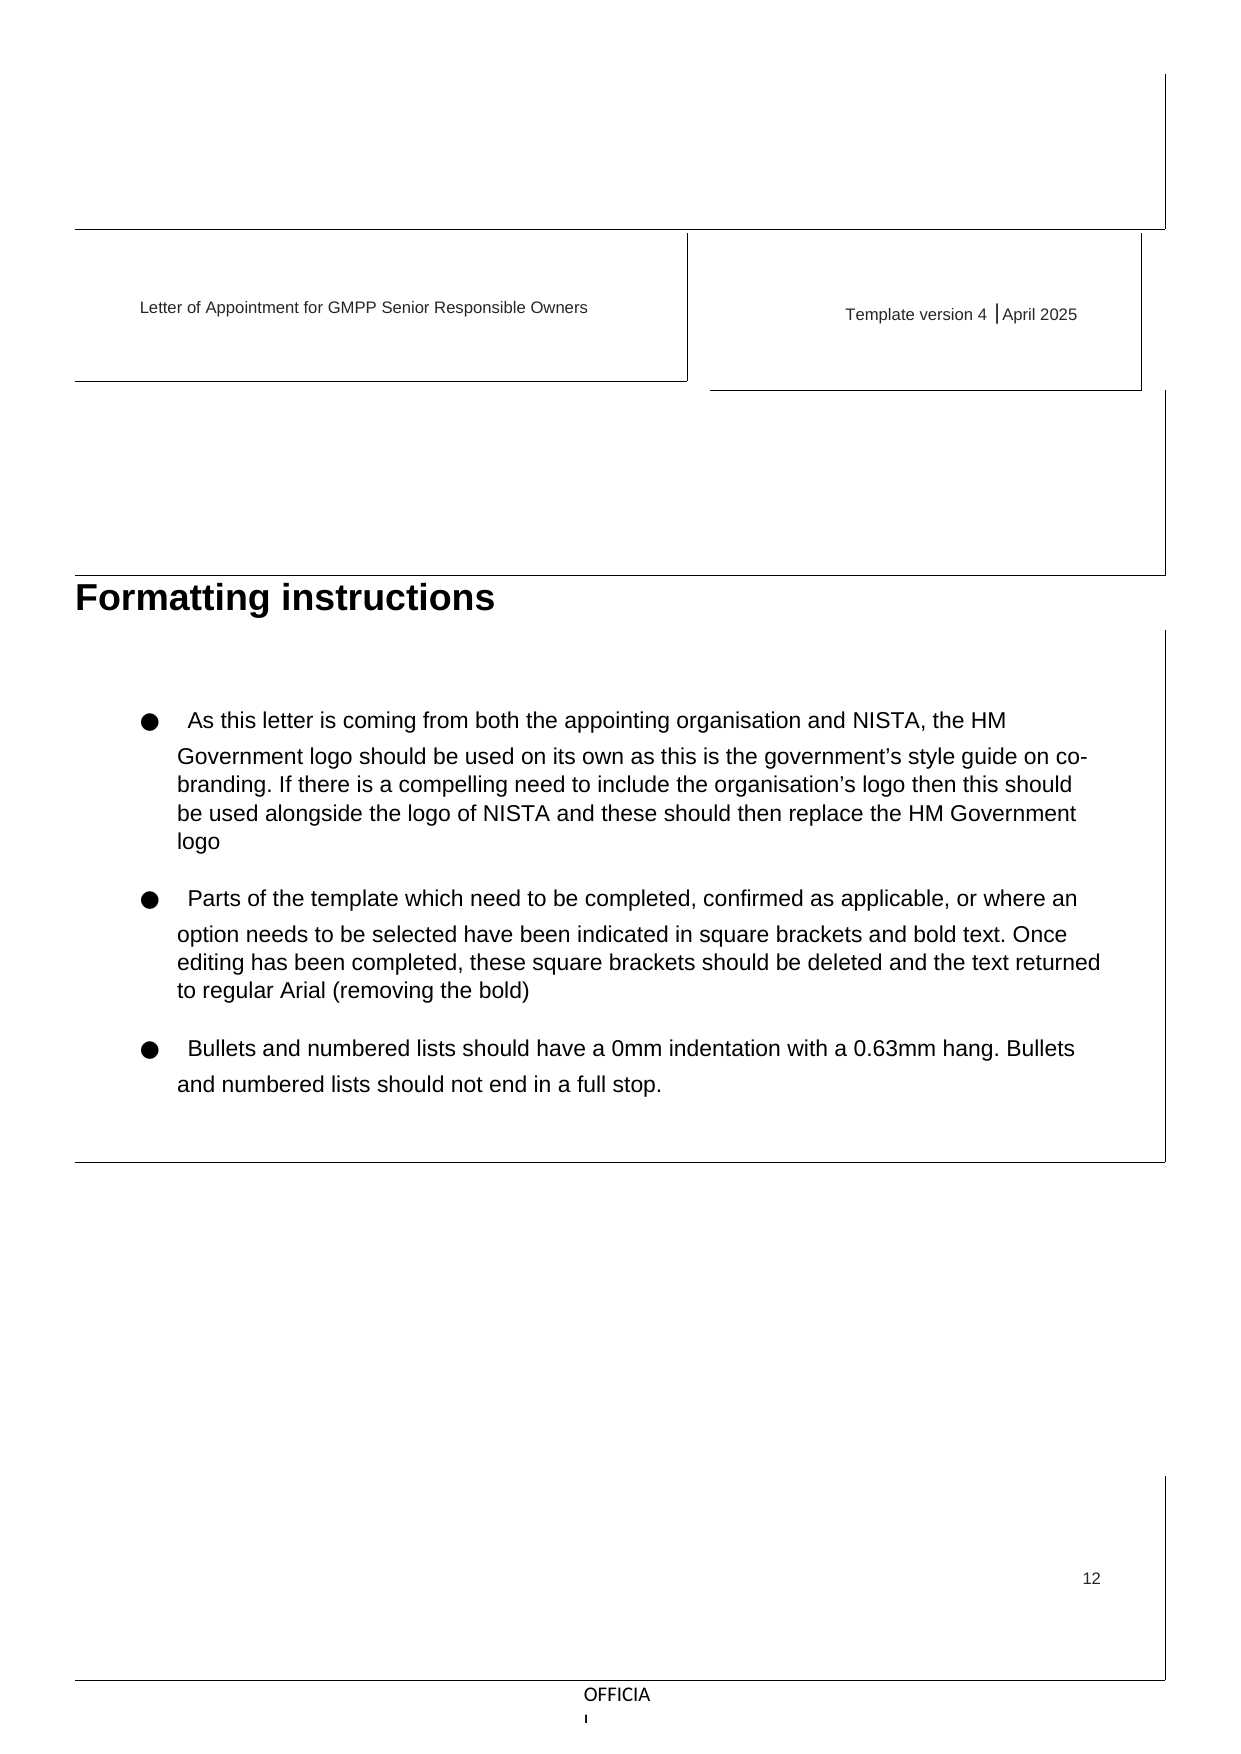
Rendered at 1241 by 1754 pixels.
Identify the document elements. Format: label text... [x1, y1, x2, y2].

list As this letter is coming from both the appointing organisation and NISTA, the HM Government logo should be used on its own as this is the government’s style guide on co-branding. If there is a compelling need to include the organisation’s logo then this should be used alongside the logo of NISTA and these should then replace the HM Government logo [75, 630, 1165, 808]
list Parts of the template which need to be completed, confirmed as applicable, or where an option needs to be selected have been indicated in square brackets and bold text. Once editing has been completed, these square brackets should be deleted and the text returned to regular Arial (removing the bold) [75, 808, 1165, 958]
list Bullets and numbered lists should have a 0mm indentation with a 0.63mm hang. Bullets and numbered lists should not end in a full stop. [75, 958, 1165, 1162]
subtitle Formatting instructions [75, 576, 1165, 619]
